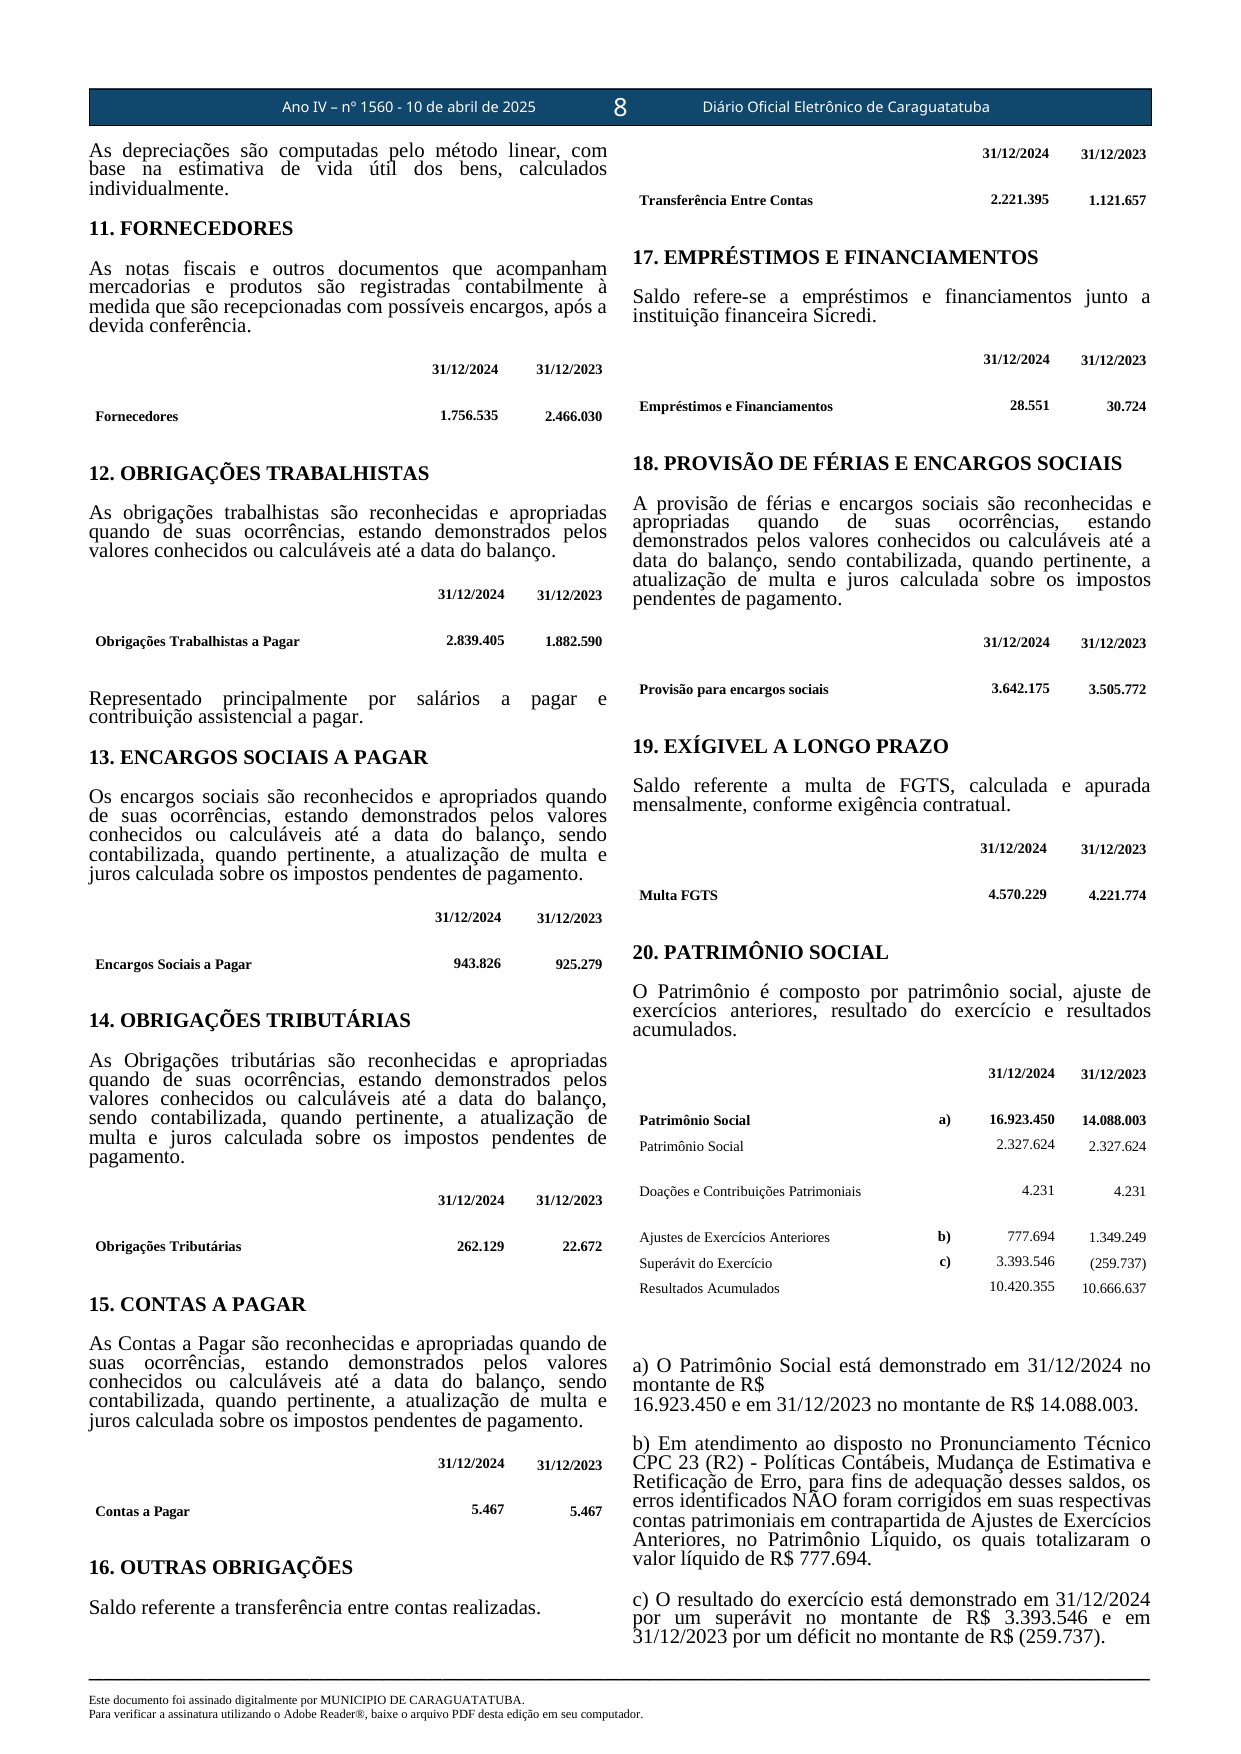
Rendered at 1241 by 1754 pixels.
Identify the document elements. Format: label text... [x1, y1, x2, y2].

table_cell [906, 1179, 956, 1225]
text 17. EMPRÉSTIMOS E FINANCIAMENTOS [632, 249, 1152, 268]
text a) O Patrimônio Social está demonstrado em 31/12/2024 no montante de R$ [632, 1357, 1152, 1396]
table_header 31/12/2023 [510, 1189, 608, 1234]
table_cell 262.129 [352, 1235, 510, 1260]
table_header [906, 1062, 956, 1108]
table_header 31/12/2024 [352, 1189, 510, 1234]
table_cell 4.231 [1061, 1179, 1152, 1225]
table_cell 1.882.590 [510, 629, 608, 654]
table_cell 3.505.772 [1056, 677, 1152, 702]
table_cell 4.570.229 [847, 883, 1052, 908]
text O Patrimônio é composto por patrimônio social, ajuste de exercícios anteriores, resultado do exercício e resultados acumulados. [632, 983, 1152, 1041]
table_cell 2.327.624 [956, 1133, 1061, 1179]
text 13. ENCARGOS SOCIAIS A PAGAR [88, 749, 608, 768]
text Os encargos sociais são reconhecidos e apropriados quando de suas ocorrências, estando demonstrados pelos valores conhecidos ou calculáveis até a data do balanço, sendo contabilizada, quando pertinente, a atualização de multa e juros calculada sobre os impostos pendentes de pagamento. [88, 789, 608, 885]
table_header 31/12/2023 [510, 583, 608, 629]
table_header 31/12/2023 [1056, 348, 1152, 394]
table_cell Encargos Sociais a Pagar [89, 951, 362, 977]
table_header [633, 348, 936, 394]
table_cell (259.737) [1061, 1250, 1152, 1275]
table_header [89, 906, 362, 951]
table_header [633, 1062, 906, 1108]
table_header 31/12/2023 [1053, 837, 1152, 883]
text b) Em atendimento ao disposto no Pronunciamento Técnico CPC 23 (R2) - Políticas Contábeis, Mudança de Estimativa e Retificação de Erro, para fins de adequação desses saldos, os erros identificados NÃO foram corrigidos em suas respectivas contas patrimoniais em contrapartida de Ajustes de Exercícios Anteriores, no Patrimônio Líquido, os quais totalizaram o valor líquido de R$ 777.694. [632, 1435, 1152, 1570]
table_cell 30.724 [1056, 394, 1152, 419]
table_cell 4.221.774 [1053, 883, 1152, 908]
table_cell [906, 1133, 956, 1179]
text 19. EXÍGIVEL A LONGO PRAZO [632, 738, 1152, 757]
text 18. PROVISÃO DE FÉRIAS E ENCARGOS SOCIAIS [632, 455, 1152, 474]
text 12. OBRIGAÇÕES TRABALHISTAS [88, 464, 608, 484]
table_header [633, 142, 908, 188]
table_cell 2.466.030 [504, 404, 608, 429]
table_cell Fornecedores [89, 404, 385, 429]
table_cell 925.279 [507, 951, 608, 977]
table_header 31/12/2024 [847, 837, 1052, 883]
text Saldo referente a multa de FGTS, calculada e apurada mensalmente, conforme exigência contratual. [632, 778, 1152, 816]
table_header 31/12/2023 [1056, 631, 1152, 677]
table_cell 16.923.450 [956, 1108, 1061, 1133]
table_header 31/12/2024 [924, 631, 1056, 677]
text Saldo referente a transferência entre contas realizadas. [88, 1599, 608, 1618]
table_cell 5.467 [510, 1498, 608, 1523]
text As Obrigações tributárias são reconhecidas e apropriadas quando de suas ocorrências, estando demonstrados pelos valores conhecidos ou calculáveis até a data do balanço, sendo contabilizada, quando pertinente, a atualização de multa e juros calculada sobre os impostos pendentes de pagamento. [88, 1052, 608, 1168]
table_cell Obrigações Tributárias [89, 1235, 352, 1260]
table_cell Patrimônio Social [633, 1133, 906, 1179]
table_cell 2.221.395 [908, 188, 1055, 213]
table_cell Multa FGTS [633, 883, 847, 908]
table_cell Transferência Entre Contas [633, 188, 908, 213]
table_cell a) [906, 1108, 956, 1133]
table_cell [906, 1275, 956, 1321]
table_header [89, 1189, 352, 1234]
text 20. PATRIMÔNIO SOCIAL [632, 944, 1152, 963]
table_header [89, 1452, 332, 1498]
text 15. CONTAS A PAGAR [88, 1296, 608, 1315]
table_cell 1.756.535 [385, 404, 504, 429]
table_cell Ajustes de Exercícios Anteriores [633, 1225, 906, 1250]
table_header 31/12/2024 [332, 1452, 510, 1498]
table_cell 22.672 [510, 1235, 608, 1260]
table_cell 777.694 [956, 1225, 1061, 1250]
text 11. FORNECEDORES [88, 220, 608, 239]
table_cell 28.551 [936, 394, 1056, 419]
table_cell b) [906, 1225, 956, 1250]
table_cell Resultados Acumulados [633, 1275, 906, 1321]
table_cell 3.393.546 [956, 1250, 1061, 1275]
text As notas fiscais e outros documentos que acompanham mercadorias e produtos são registradas contabilmente à medida que são recepcionadas com possíveis encargos, após a devida conferência. [88, 260, 608, 337]
table_cell Doações e Contribuições Patrimoniais [633, 1179, 906, 1225]
table_cell Patrimônio Social [633, 1108, 906, 1133]
table_cell 14.088.003 [1061, 1108, 1152, 1133]
table_header 31/12/2023 [1061, 1062, 1152, 1108]
table_cell 1.121.657 [1055, 188, 1152, 213]
table_header [89, 358, 385, 403]
text Saldo refere-se a empréstimos e financiamentos junto a instituição financeira Sicredi. [632, 289, 1152, 327]
table_header 31/12/2023 [504, 358, 608, 403]
table_cell 2.839.405 [382, 629, 510, 654]
table_header 31/12/2023 [507, 906, 608, 951]
table_header [633, 631, 924, 677]
text 14. OBRIGAÇÕES TRIBUTÁRIAS [88, 1013, 608, 1032]
table_header 31/12/2023 [1055, 142, 1152, 188]
table_cell Superávit do Exercício [633, 1250, 906, 1275]
table_header [633, 837, 847, 883]
text c) O resultado do exercício está demonstrado em 31/12/2024 por um superávit no montante de R$ 3.393.546 e em 31/12/2023 por um déficit no montante de R$ (259.737). [632, 1591, 1152, 1648]
table_header 31/12/2024 [936, 348, 1056, 394]
table_header 31/12/2024 [363, 906, 507, 951]
table_cell c) [906, 1250, 956, 1275]
table_header 31/12/2024 [908, 142, 1055, 188]
table_cell 10.666.637 [1061, 1275, 1152, 1321]
text 16.923.450 e em 31/12/2023 no montante de R$ 14.088.003. [632, 1396, 1152, 1415]
table_cell Empréstimos e Financiamentos [633, 394, 936, 419]
table_header 31/12/2024 [385, 358, 504, 403]
table_cell 5.467 [332, 1498, 510, 1523]
text As depreciações são computadas pelo método linear, com base na estimativa de vida útil dos bens, calculados individualmente. [88, 142, 608, 199]
text As obrigações trabalhistas são reconhecidas e apropriadas quando de suas ocorrências, estando demonstrados pelos valores conhecidos ou calculáveis até a data do balanço. [88, 504, 608, 562]
text As Contas a Pagar são reconhecidas e apropriadas quando de suas ocorrências, estando demonstrados pelos valores conhecidos ou calculáveis até a data do balanço, sendo contabilizada, quando pertinente, a atualização de multa e juros calculada sobre os impostos pendentes de pagamento. [88, 1335, 608, 1432]
table_cell 4.231 [956, 1179, 1061, 1225]
table_cell 10.420.355 [956, 1275, 1061, 1321]
table_cell 1.349.249 [1061, 1225, 1152, 1250]
table_header 31/12/2023 [510, 1452, 608, 1498]
text Representado principalmente por salários a pagar e contribuição assistencial a pagar. [88, 690, 608, 728]
text 16. OUTRAS OBRIGAÇÕES [88, 1559, 608, 1578]
table_header 31/12/2024 [382, 583, 510, 629]
table_cell 943.826 [363, 951, 507, 977]
table_header 31/12/2024 [956, 1062, 1061, 1108]
table_header [89, 583, 382, 629]
table_cell 2.327.624 [1061, 1133, 1152, 1179]
table_cell Contas a Pagar [89, 1498, 332, 1523]
table_cell 3.642.175 [924, 677, 1056, 702]
table_cell Obrigações Trabalhistas a Pagar [89, 629, 382, 654]
text A provisão de férias e encargos sociais são reconhecidas e apropriadas quando de suas ocorrências, estando demonstrados pelos valores conhecidos ou calculáveis até a data do balanço, sendo contabilizada, quando pertinente, a atualização de multa e juros calculada sobre os impostos pendentes de pagamento. [632, 494, 1152, 610]
table_cell Provisão para encargos sociais [633, 677, 924, 702]
